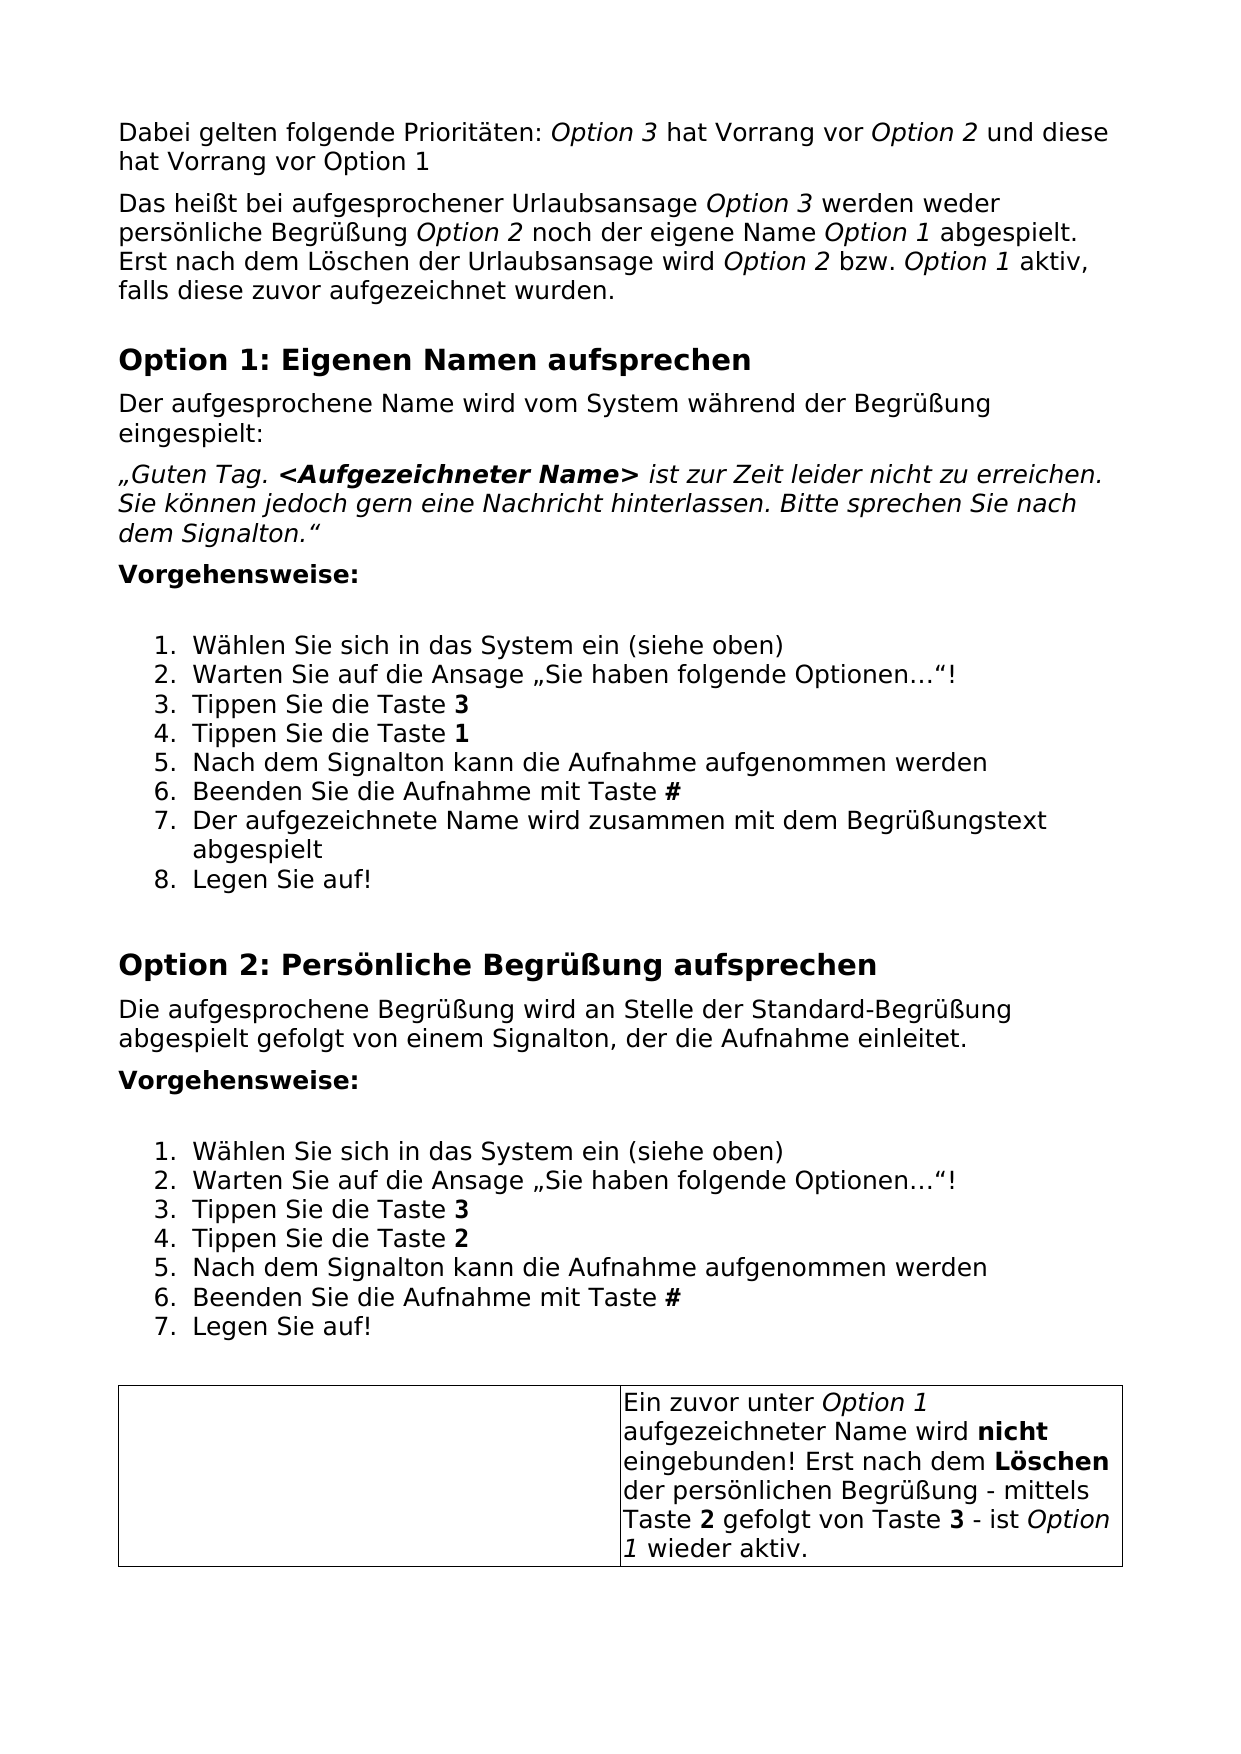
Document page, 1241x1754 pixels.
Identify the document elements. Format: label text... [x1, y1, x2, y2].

list Tippen Sie die Taste 1 [177, 719, 1122, 748]
text „Guten Tag. <Aufgezeichneter Name> ist zur Zeit leider nicht zu erreichen. Sie können jedoch gern eine Nachricht hinterlassen. Bitte sprechen Sie nach dem Signalton.“ [118, 460, 1122, 548]
list Tippen Sie die Taste 2 [177, 1224, 1122, 1254]
list Nach dem Signalton kann die Aufnahme aufgenommen werden [177, 1254, 1122, 1283]
list Tippen Sie die Taste 3 [177, 690, 1122, 719]
table_header Ein zuvor unter Option 1 aufgezeichneter Name wird nicht eingebunden! Erst nach dem Löschen der persönlichen Begrüßung - mittels Taste 2 gefolgt von Taste 3 - ist Option 1 wieder aktiv. [621, 1386, 1122, 1566]
list Warten Sie auf die Ansage „Sie haben folgende Optionen…“! [177, 1166, 1122, 1195]
list Nach dem Signalton kann die Aufnahme aufgenommen werden [177, 748, 1122, 777]
list Wählen Sie sich in das System ein (siehe oben) [177, 1137, 1122, 1166]
list Beenden Sie die Aufnahme mit Taste # [177, 1283, 1122, 1312]
text Vorgehensweise: [118, 560, 1122, 589]
subtitle Option 2: Persönliche Begrüßung aufsprechen [118, 948, 1122, 982]
text Dabei gelten folgende Prioritäten: Option 3 hat Vorrang vor Option 2 und diese hat Vorrang vor Option 1 [118, 118, 1122, 176]
list Legen Sie auf! [177, 865, 1122, 894]
text Vorgehensweise: [118, 1066, 1122, 1095]
text Das heißt bei aufgesprochener Urlaubsansage Option 3 werden weder persönliche Begrüßung Option 2 noch der eigene Name Option 1 abgespielt. Erst nach dem Löschen der Urlaubsansage wird Option 2 bzw. Option 1 aktiv, falls diese zuvor aufgezeichnet wurden. [118, 189, 1122, 306]
list Legen Sie auf! [177, 1312, 1122, 1341]
subtitle Option 1: Eigenen Namen aufsprechen [118, 343, 1122, 377]
list Wählen Sie sich in das System ein (siehe oben) [177, 632, 1122, 661]
text Die aufgesprochene Begrüßung wird an Stelle der Standard-Begrüßung abgespielt gefolgt von einem Signalton, der die Aufnahme einleitet. [118, 995, 1122, 1053]
text Der aufgesprochene Name wird vom System während der Begrüßung eingespielt: [118, 389, 1122, 448]
list Beenden Sie die Aufnahme mit Taste # [177, 777, 1122, 807]
list Warten Sie auf die Ansage „Sie haben folgende Optionen…“! [177, 661, 1122, 690]
list Der aufgezeichnete Name wird zusammen mit dem Begrüßungstext abgespielt [177, 807, 1122, 865]
list Tippen Sie die Taste 3 [177, 1195, 1122, 1224]
table_header [119, 1386, 620, 1566]
